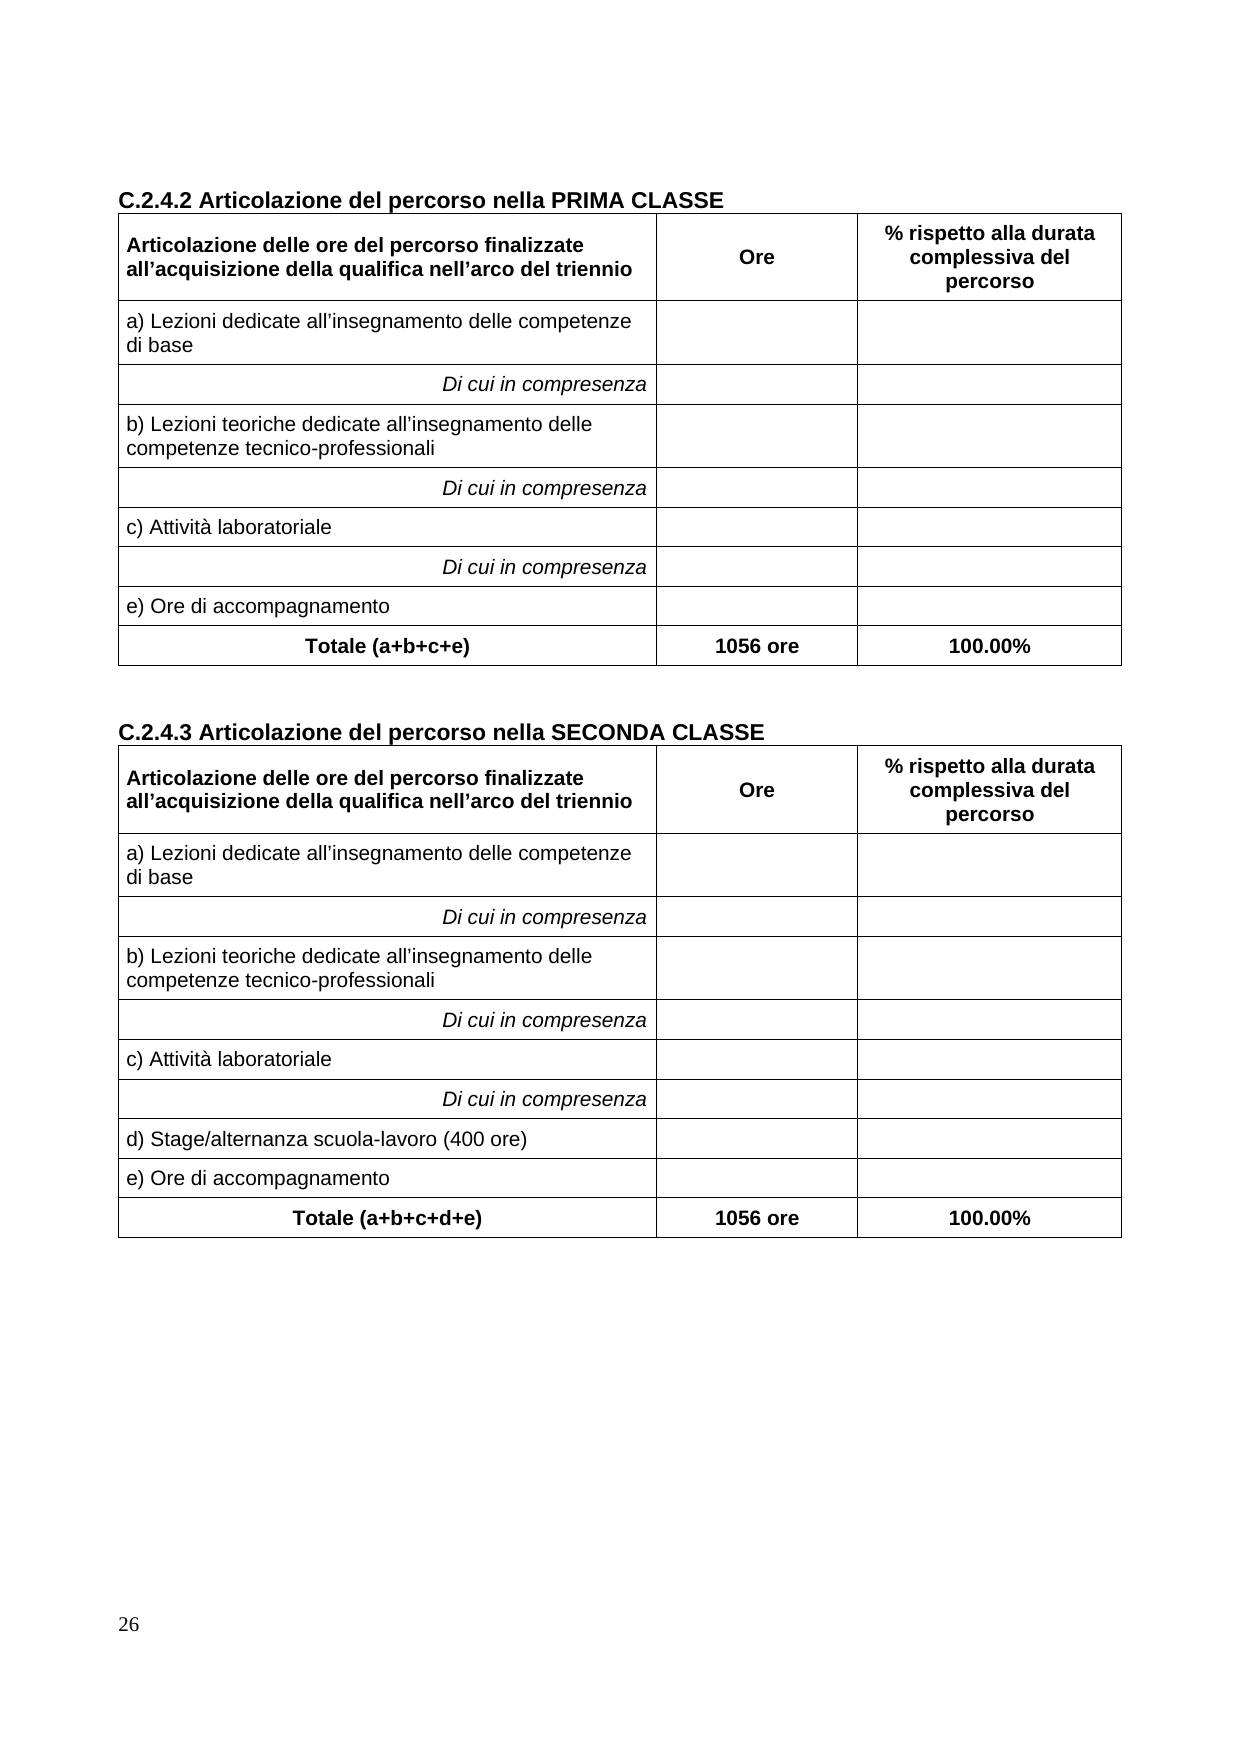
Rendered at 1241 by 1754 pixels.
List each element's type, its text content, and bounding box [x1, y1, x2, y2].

table_cell 1056 ore [657, 1198, 857, 1237]
table_cell [657, 1159, 857, 1197]
table_cell [858, 1000, 1121, 1039]
table_cell [657, 508, 857, 546]
table_cell [657, 547, 857, 586]
table_cell Totale (a+b+c+e) [119, 626, 656, 665]
table_cell Totale (a+b+c+d+e) [119, 1198, 656, 1237]
table_header Articolazione delle ore del percorso finalizzate all’acquisizione della qualifica nell’arco del triennio [119, 746, 656, 833]
table_cell Di cui in compresenza [119, 468, 656, 507]
table_header Articolazione delle ore del percorso finalizzate all’acquisizione della qualifica nell’arco del triennio [119, 214, 656, 300]
table_cell Di cui in compresenza [119, 547, 656, 586]
text C.2.4.2 Articolazione del percorso nella PRIMA CLASSE [118, 187, 1122, 213]
table_cell [657, 834, 857, 896]
table_cell Di cui in compresenza [119, 897, 656, 936]
table_cell [657, 468, 857, 507]
table_cell [657, 937, 857, 999]
table_cell [858, 834, 1121, 896]
table_cell [858, 1159, 1121, 1197]
table_cell [858, 301, 1121, 364]
table_cell d) Stage/alternanza scuola-lavoro (400 ore) [119, 1119, 656, 1158]
table_cell [858, 365, 1121, 403]
table_cell [858, 508, 1121, 546]
table_cell [858, 937, 1121, 999]
table_cell [858, 587, 1121, 625]
table_cell b) Lezioni teoriche dedicate all’insegnamento delle competenze tecnico-professionali [119, 937, 656, 999]
table_cell c) Attività laboratoriale [119, 508, 656, 546]
table_cell Di cui in compresenza [119, 365, 656, 403]
table_cell a) Lezioni dedicate all’insegnamento delle competenze di base [119, 301, 656, 364]
table_cell 100,00% [858, 1198, 1121, 1237]
table_cell [657, 897, 857, 936]
table_cell [657, 365, 857, 403]
table_cell [858, 405, 1121, 467]
table_cell [858, 1080, 1121, 1118]
table_cell [657, 1080, 857, 1118]
table_header Ore [657, 746, 857, 833]
table_cell [657, 1119, 857, 1158]
table_cell [657, 587, 857, 625]
table_cell [858, 468, 1121, 507]
table_cell e) Ore di accompagnamento [119, 1159, 656, 1197]
table_header Ore [657, 214, 857, 300]
table_cell Di cui in compresenza [119, 1080, 656, 1118]
table_cell [858, 1040, 1121, 1078]
table_cell 100,00% [858, 626, 1121, 665]
table_cell [858, 897, 1121, 936]
table_cell Di cui in compresenza [119, 1000, 656, 1039]
table_cell e) Ore di accompagnamento [119, 587, 656, 625]
table_cell 1056 ore [657, 626, 857, 665]
table_cell [858, 1119, 1121, 1158]
table_cell c) Attività laboratoriale [119, 1040, 656, 1078]
table_cell [858, 547, 1121, 586]
table_cell [657, 301, 857, 364]
table_cell b) Lezioni teoriche dedicate all’insegnamento delle competenze tecnico-professionali [119, 405, 656, 467]
table_cell [657, 1040, 857, 1078]
table_header % rispetto alla durata complessiva del percorso [858, 746, 1121, 833]
table_cell [657, 1000, 857, 1039]
text C.2.4.3 Articolazione del percorso nella SECONDA CLASSE [118, 719, 1122, 745]
table_cell a) Lezioni dedicate all’insegnamento delle competenze di base [119, 834, 656, 896]
table_header % rispetto alla durata complessiva del percorso [858, 214, 1121, 300]
table_cell [657, 405, 857, 467]
